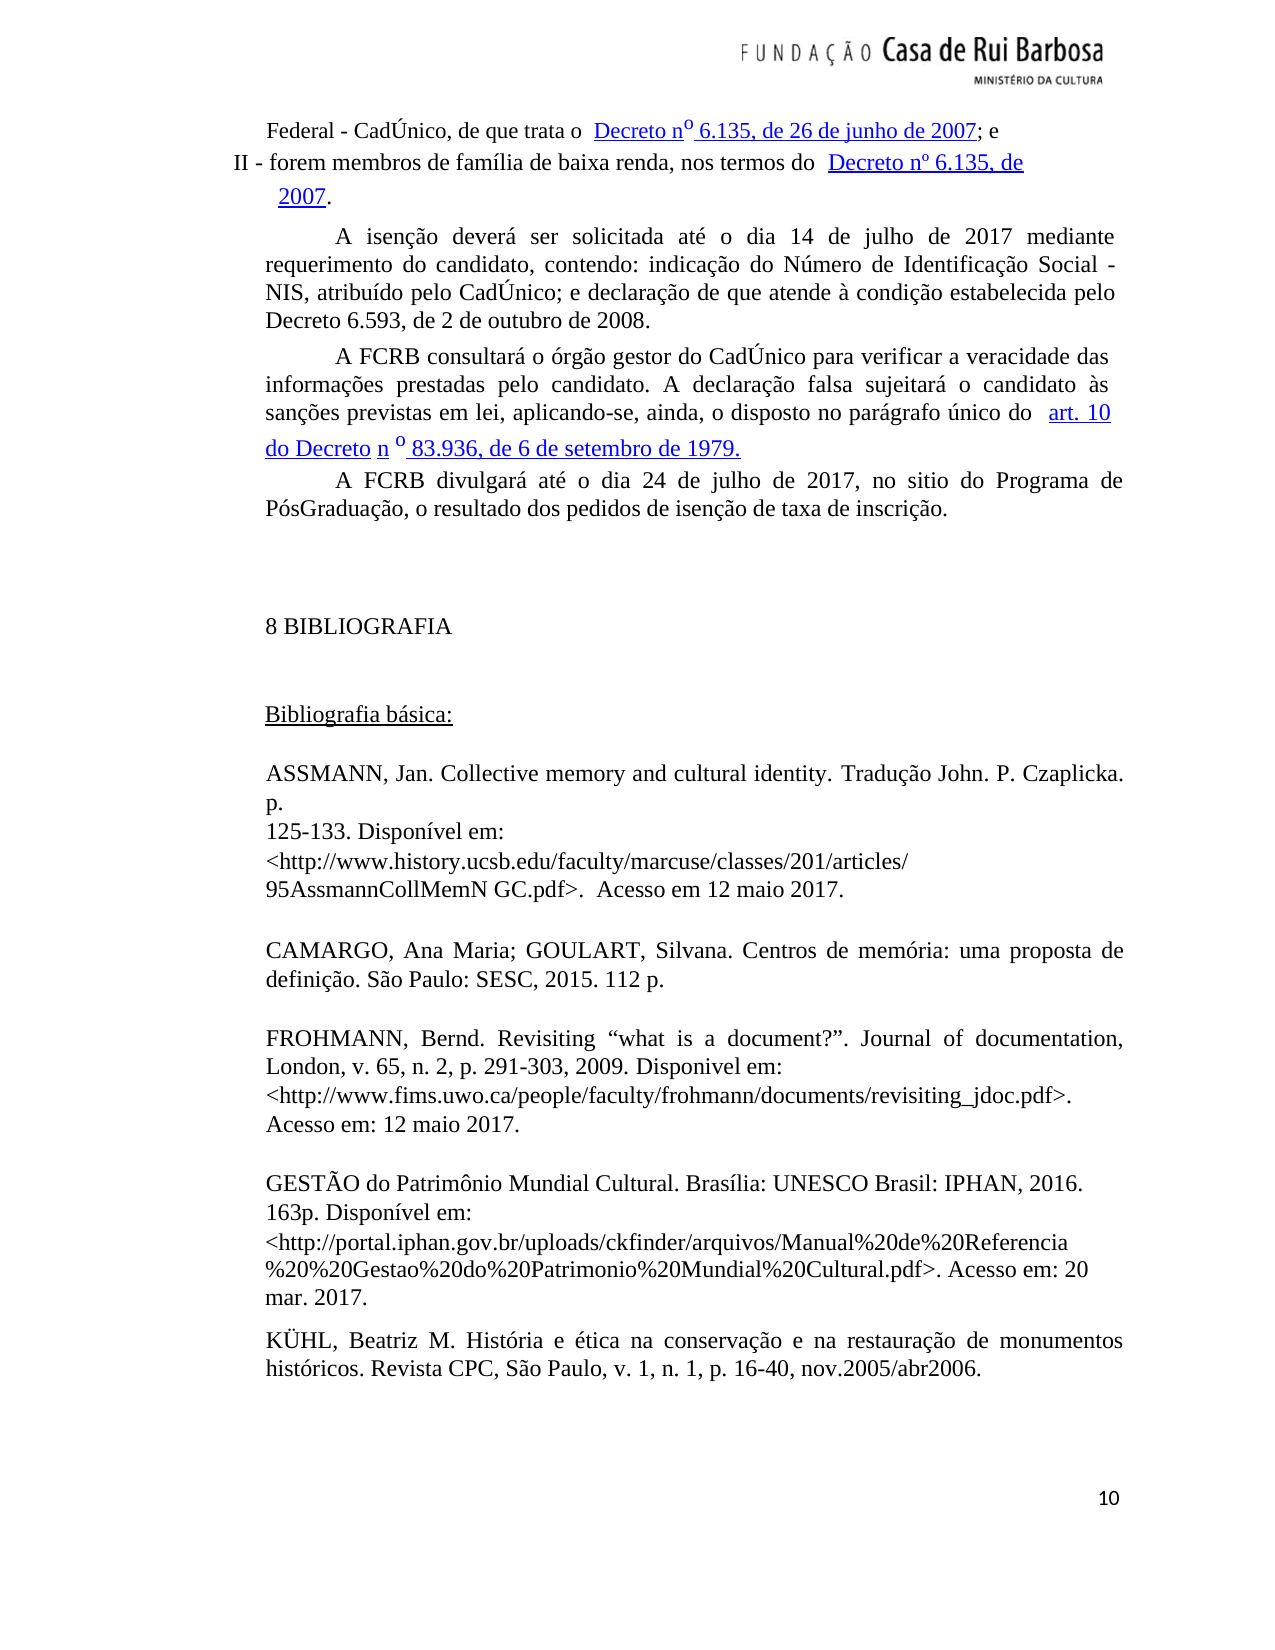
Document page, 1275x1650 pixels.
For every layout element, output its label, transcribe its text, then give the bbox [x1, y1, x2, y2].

text CAMARGO, Ana Maria; GOULART, Silvana. Centros de memória: uma proposta de definição. São Paulo: SESC, 2015. 112 p. [266, 937, 1124, 992]
text <http://www.history.ucsb.edu/faculty/marcuse/classes/201/articles/95AssmannCollMemN GC.pdf>. Acesso em 12 maio 2017. [266, 847, 1124, 902]
text 163p. Disponível em: [266, 1198, 1124, 1226]
text A FCRB divulgará até o dia 24 de julho de 2017, no sitio do Programa de PósGraduação, o resultado dos pedidos de isenção de taxa de inscrição. [265, 466, 1124, 522]
text <http://portal.iphan.gov.br/uploads/ckfinder/arquivos/Manual%20de%20Referencia%20%20Gestao%20do%20Patrimonio%20Mundial%20Cultural.pdf>. Acesso em: 20 mar. 2017. [265, 1228, 1124, 1311]
text KÜHL, Beatriz M. História e ética na conservação e na restauração de monumentos históricos. Revista CPC, São Paulo, v. 1, n. 1, p. 16-40, nov.2005/abr2006. [266, 1326, 1124, 1382]
text Bibliografia básica: [264, 701, 1124, 728]
list BIBLIOGRAFIA [265, 612, 1124, 639]
text A FCRB consultará o órgão gestor do CadÚnico para verificar a veracidade das informações prestadas pelo candidato. A declaração falsa sujeitará o candidato às sanções previstas em lei, aplicando-se, ainda, o disposto no parágrafo único do art. 10 do Decreto n o 83.936, de 6 de setembro de 1979. [265, 342, 1111, 464]
list - forem membros de família de baixa renda, nos termos do Decreto nº 6.135, de [233, 148, 1124, 175]
text <http://www.fims.uwo.ca/people/faculty/frohmann/documents/revisiting_jdoc.pdf>. Acesso em: 12 maio 2017. [266, 1081, 1124, 1137]
text Federal - CadÚnico, de que trata o Decreto no 6.135, de 26 de junho de 2007; e [266, 111, 1124, 145]
text 2007. [266, 182, 1124, 210]
text A isenção deverá ser solicitada até o dia 14 de julho de 2017 mediante requerimento do candidato, contendo: indicação do Número de Identificação Social - NIS, atribuído pelo CadÚnico; e declaração de que atende à condição estabelecida pelo Decreto 6.593, de 2 de outubro de 2008. [265, 222, 1117, 334]
text GESTÃO do Patrimônio Mundial Cultural. Brasília: UNESCO Brasil: IPHAN, 2016. [266, 1169, 1124, 1196]
text 125-133. Disponível em: [266, 817, 1124, 845]
text FROHMANN, Bernd. Revisiting “what is a document?”. Journal of documentation, London, v. 65, n. 2, p. 291-303, 2009. Disponivel em: [266, 1024, 1124, 1079]
text ASSMANN, Jan. Collective memory and cultural identity. Tradução John. P. Czaplicka. p. [266, 759, 1124, 815]
